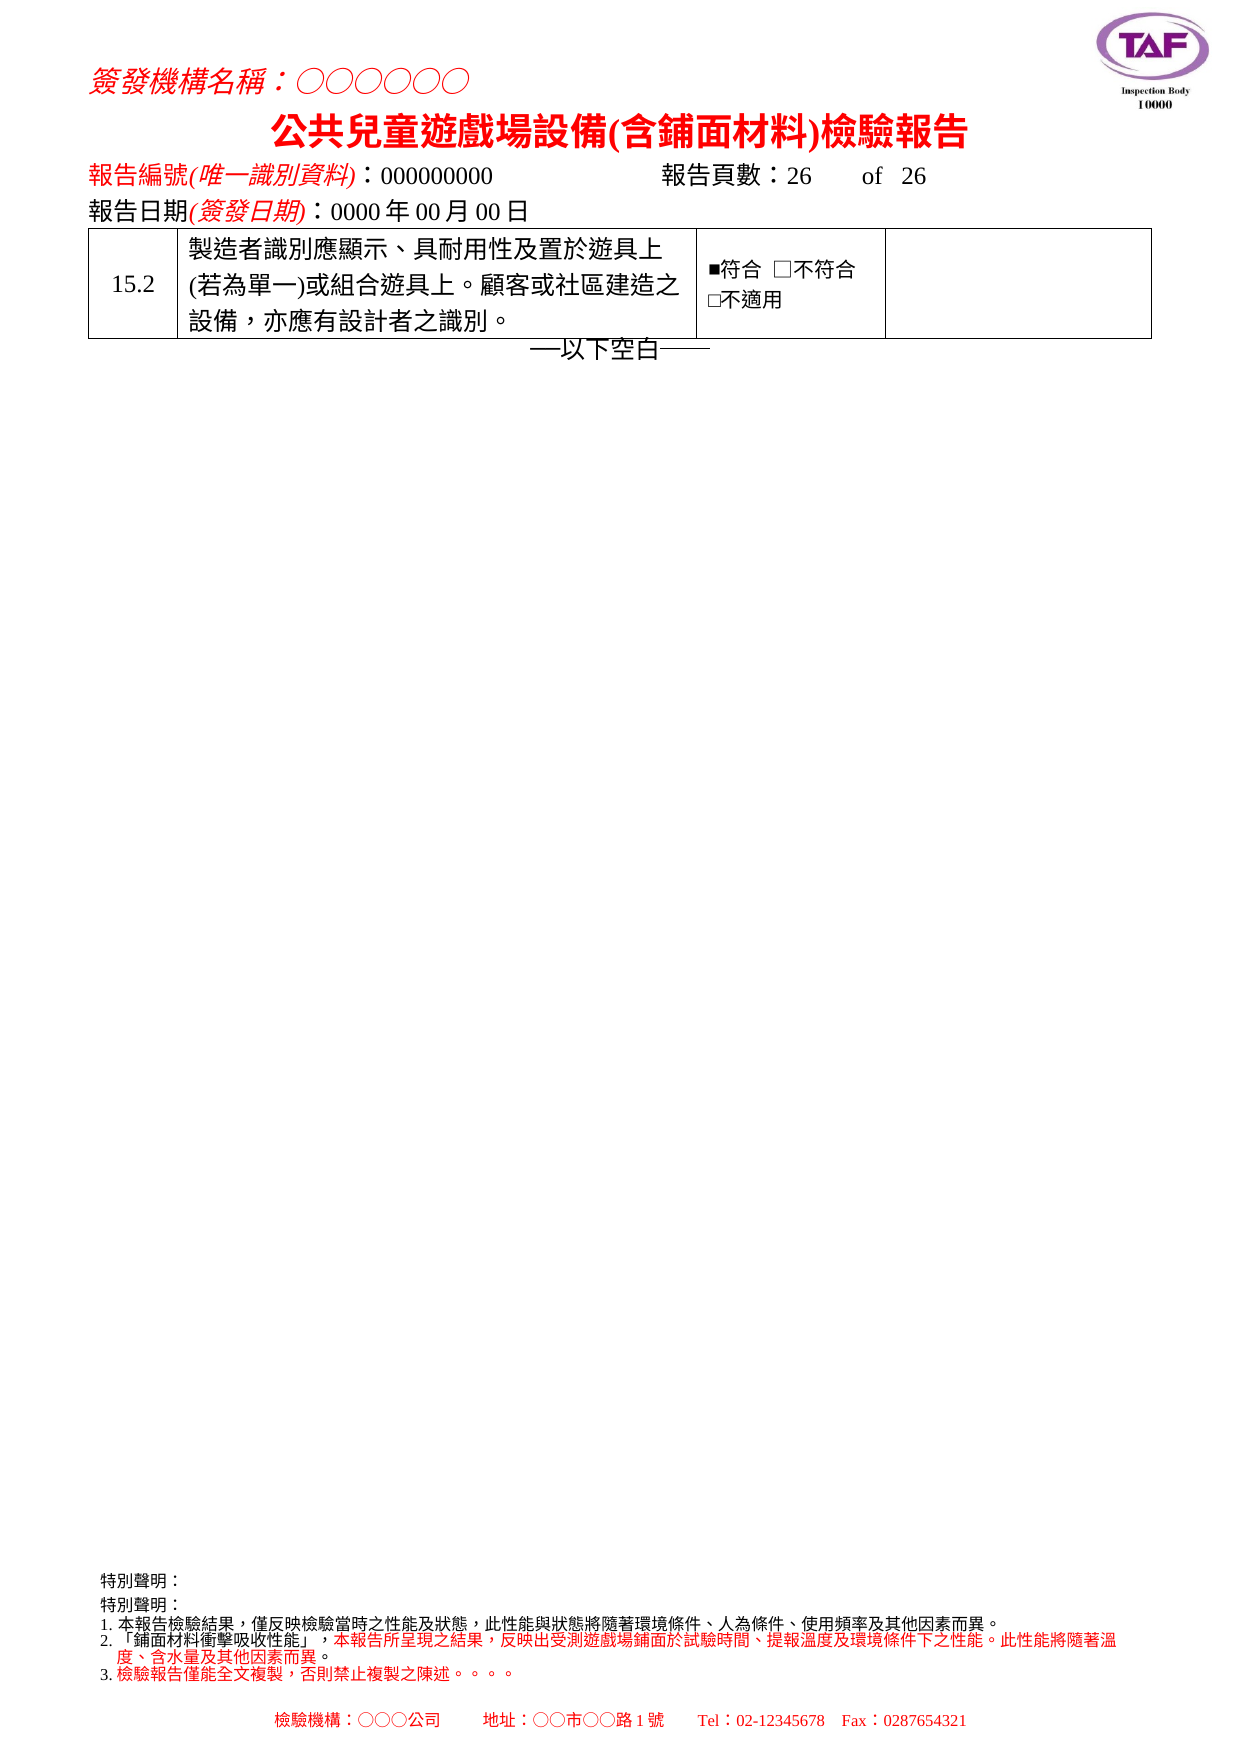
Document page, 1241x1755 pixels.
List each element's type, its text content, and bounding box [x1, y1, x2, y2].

table_cell 15.2 [89, 229, 177, 338]
table_cell ■符合 □不符合 □不適用 [697, 229, 885, 338]
table_cell [886, 229, 1151, 338]
table_cell 製造者識別應顯示、具耐用性及置於遊具上(若為單一)或組合遊具上。顧客或社區建造之設備，亦應有設計者之識別。 [178, 229, 696, 338]
text ──以下空白── [89, 339, 1152, 364]
